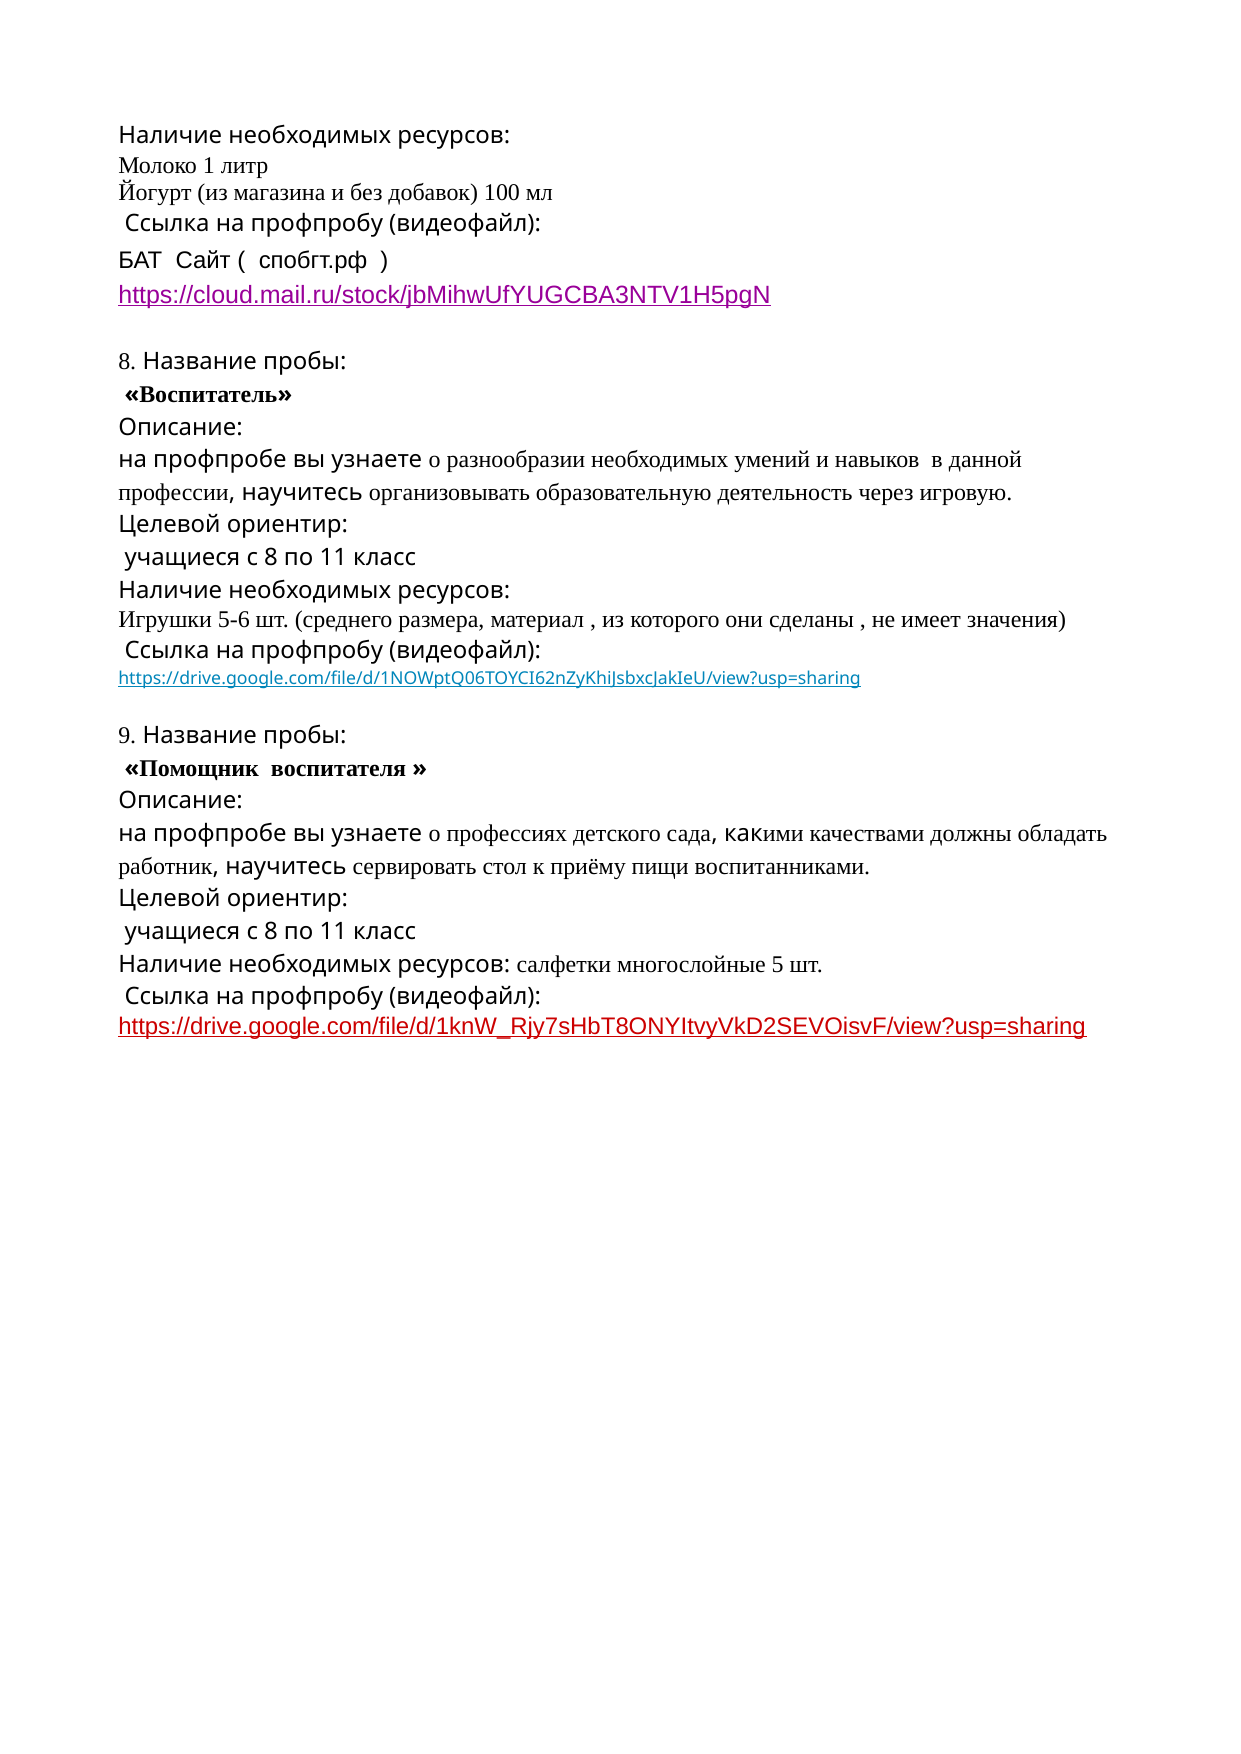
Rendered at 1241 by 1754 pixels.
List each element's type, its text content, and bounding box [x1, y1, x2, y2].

text Йогурт (из магазина и без добавок) 100 мл [118, 178, 1122, 206]
text Описание: [118, 409, 1122, 442]
text https://cloud.mail.ru/stock/jbMihwUfYUGCBA3NTV1H5pgN [118, 274, 1122, 309]
text Наличие необходимых ресурсов: салфетки многослойные 5 шт. [118, 946, 1122, 979]
text 8. Название пробы: [118, 344, 1122, 377]
text Наличие необходимых ресурсов: [118, 118, 1122, 151]
text Молоко 1 литр [118, 151, 1122, 178]
text Целевой ориентир: [118, 507, 1122, 540]
text «Помощник воспитателя » [118, 751, 1122, 783]
text на профпробе вы узнаете о разнообразии необходимых умений и навыков в данной профессии, научитесь организовывать образовательную деятельность через игровую. [118, 442, 1122, 507]
text Наличие необходимых ресурсов: [118, 572, 1122, 605]
text Целевой ориентир: [118, 881, 1122, 914]
text 9. Название пробы: [118, 718, 1122, 751]
text на профпробе вы узнаете о профессиях детского сада, какими качествами должны обладать работник, научитесь сервировать стол к приёму пищи воспитанниками. [118, 816, 1122, 881]
text Описание: [118, 783, 1122, 816]
text БАТ Сайт ( спобгт.рф ) [118, 238, 1122, 274]
text Ссылка на профпробу (видеофайл): [118, 979, 1122, 1012]
text https://drive.google.com/file/d/1knW_Rjy7sHbT8ONYItvyVkD2SEVOisvF/view?usp=sharing [118, 1012, 1122, 1039]
text «Воспитатель» [118, 377, 1122, 409]
text Ссылка на профпробу (видеофайл): [118, 206, 1122, 238]
text https://drive.google.com/file/d/1NOWptQ06TOYCI62nZyKhiJsbxcJakIeU/view?usp=sharing [118, 665, 1122, 689]
text Игрушки 5-6 шт. (среднего размера, материал , из которого они сделаны , не имеет значения) [118, 605, 1122, 633]
text Ссылка на профпробу (видеофайл): [118, 633, 1122, 665]
text учащиеся с 8 по 11 класс [118, 914, 1122, 946]
text учащиеся с 8 по 11 класс [118, 540, 1122, 572]
